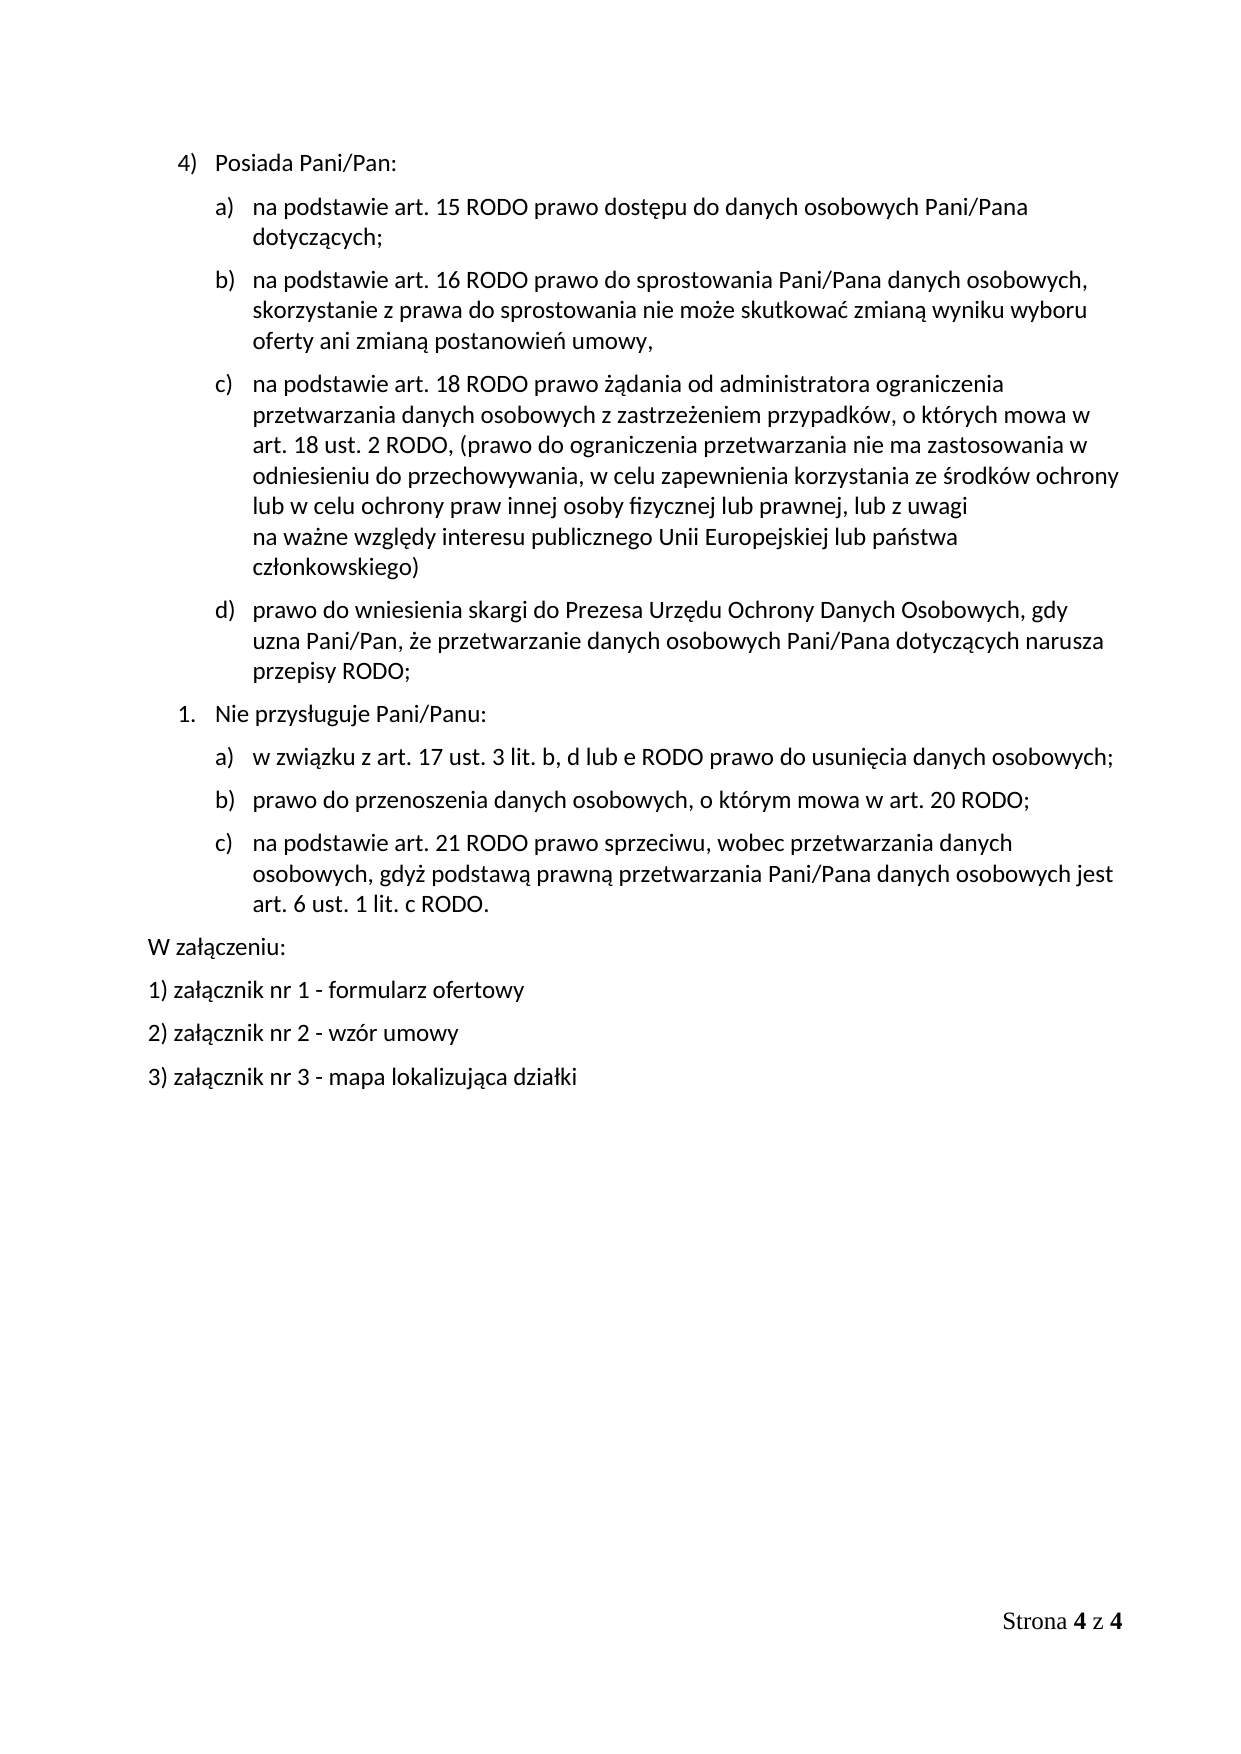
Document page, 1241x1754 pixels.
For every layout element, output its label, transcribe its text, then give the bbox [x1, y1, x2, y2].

list prawo do przenoszenia danych osobowych, o którym mowa w art. 20 RODO; [215, 784, 1122, 815]
list prawo do wniesienia skargi do Prezesa Urzędu Ochrony Danych Osobowych, gdy uzna Pani/Pan, że przetwarzanie danych osobowych Pani/Pana dotyczących narusza przepisy RODO; [215, 594, 1122, 686]
text 1) załącznik nr 1 - formularz ofertowy [148, 974, 1122, 1005]
list na podstawie art. 18 RODO prawo żądania od administratora ograniczenia przetwarzania danych osobowych z zastrzeżeniem przypadków, o których mowa w art. 18 ust. 2 RODO, (prawo do ograniczenia przetwarzania nie ma zastosowania w odniesieniu do przechowywania, w celu zapewnienia korzystania ze środków ochrony lub w celu ochrony praw innej osoby fizycznej lub prawnej, lub z uwagi na ważne względy interesu publicznego Unii Europejskiej lub państwa członkowskiego) [215, 368, 1122, 582]
list na podstawie art. 15 RODO prawo dostępu do danych osobowych Pani/Pana dotyczących; [215, 191, 1122, 252]
text 2) załącznik nr 2 - wzór umowy [148, 1018, 1122, 1048]
text 3) załącznik nr 3 - mapa lokalizująca działki [148, 1061, 1122, 1091]
list Nie przysługuje Pani/Panu: [177, 698, 1122, 729]
list na podstawie art. 16 RODO prawo do sprostowania Pani/Pana danych osobowych, skorzystanie z prawa do sprostowania nie może skutkować zmianą wyniku wyboru oferty ani zmianą postanowień umowy, [215, 264, 1122, 356]
list w związku z art. 17 ust. 3 lit. b, d lub e RODO prawo do usunięcia danych osobowych; [215, 741, 1122, 772]
list Posiada Pani/Pan: [177, 148, 1122, 178]
text W załączeniu: [148, 932, 1122, 962]
list na podstawie art. 21 RODO prawo sprzeciwu, wobec przetwarzania danych osobowych, gdyż podstawą prawną przetwarzania Pani/Pana danych osobowych jest art. 6 ust. 1 lit. c RODO. [215, 827, 1122, 919]
